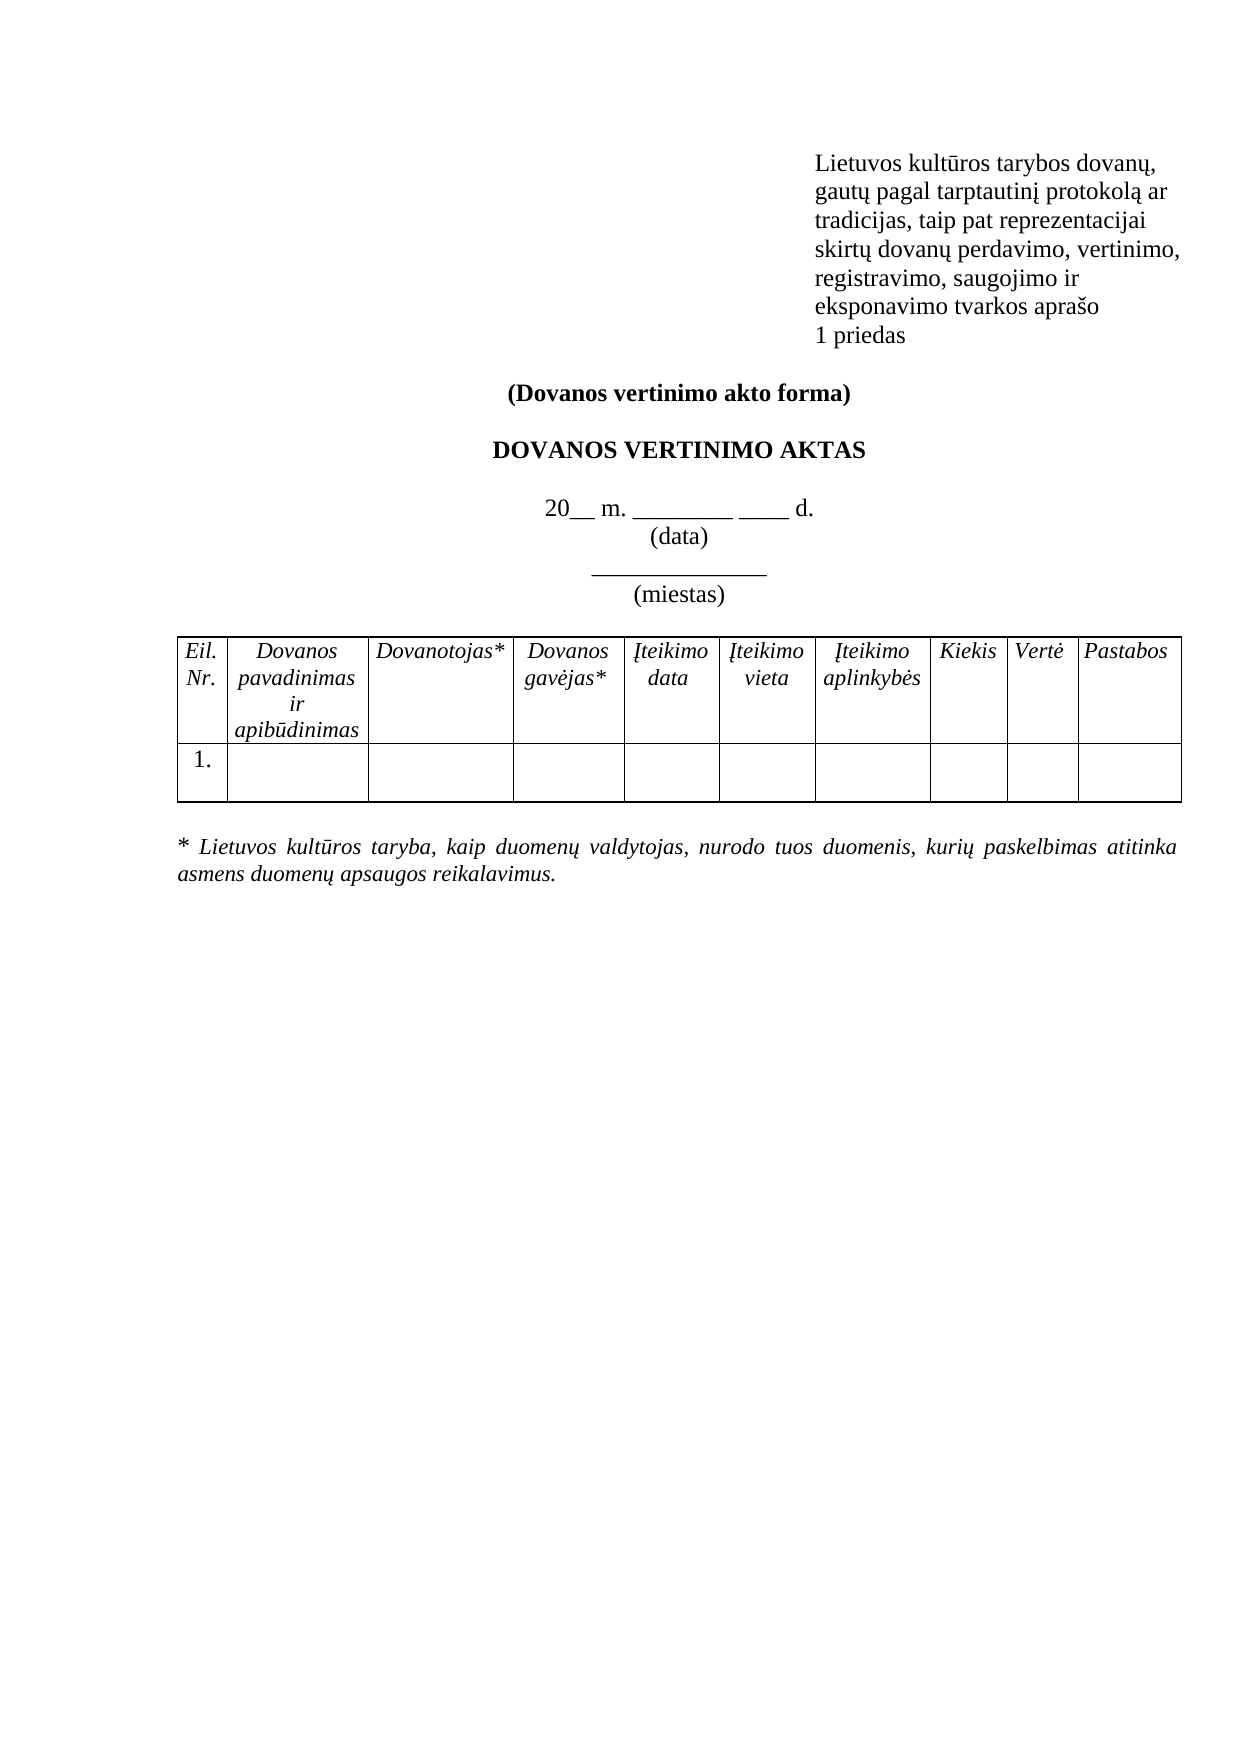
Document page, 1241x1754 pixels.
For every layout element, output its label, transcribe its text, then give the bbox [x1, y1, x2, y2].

table_header Įteikimo vieta [720, 638, 815, 743]
table_header Vertė [1008, 638, 1078, 743]
table_cell [228, 744, 368, 801]
table_header Įteikimo aplinkybės [816, 638, 930, 743]
text ______________ [177, 550, 1181, 579]
table_cell 1. [178, 744, 227, 801]
table_cell [931, 744, 1007, 801]
table_cell [369, 744, 513, 801]
text skirtų dovanų perdavimo, vertinimo, [814, 234, 1181, 263]
table_cell [816, 744, 930, 801]
table_header Eil. Nr. [178, 638, 227, 743]
table_header Dovanos gavėjas* [514, 638, 624, 743]
text DOVANOS VERTINIMO AKTAS [177, 435, 1181, 464]
text * Lietuvos kultūros taryba, kaip duomenų valdytojas, nurodo tuos duomenis, kurių paskelbimas atitinka asmens duomenų apsaugos reikalavimus. [177, 831, 1181, 887]
table_header Pastabos [1079, 638, 1181, 743]
table_cell [1079, 744, 1181, 801]
text Lietuvos kultūros tarybos dovanų, [814, 148, 1181, 176]
text eksponavimo tvarkos aprašo [814, 291, 1181, 320]
table_cell [1008, 744, 1078, 801]
text registravimo, saugojimo ir [814, 263, 1181, 291]
table_header Dovanos pavadinimas ir apibūdinimas [228, 638, 368, 743]
text 20__ m. ________ ____ d. [177, 493, 1181, 521]
text (Dovanos vertinimo akto forma) [177, 378, 1181, 406]
table_header Dovanotojas* [369, 638, 513, 743]
text tradicijas, taip pat reprezentacijai [814, 205, 1181, 234]
table_cell [625, 744, 719, 801]
text (miestas) [177, 579, 1181, 608]
table_cell [720, 744, 815, 801]
text 1 priedas [814, 320, 1181, 349]
text gautų pagal tarptautinį protokolą ar [814, 176, 1181, 205]
table_header Įteikimo data [625, 638, 719, 743]
text (data) [177, 521, 1181, 550]
table_header Kiekis [931, 638, 1007, 743]
table_cell [514, 744, 624, 801]
